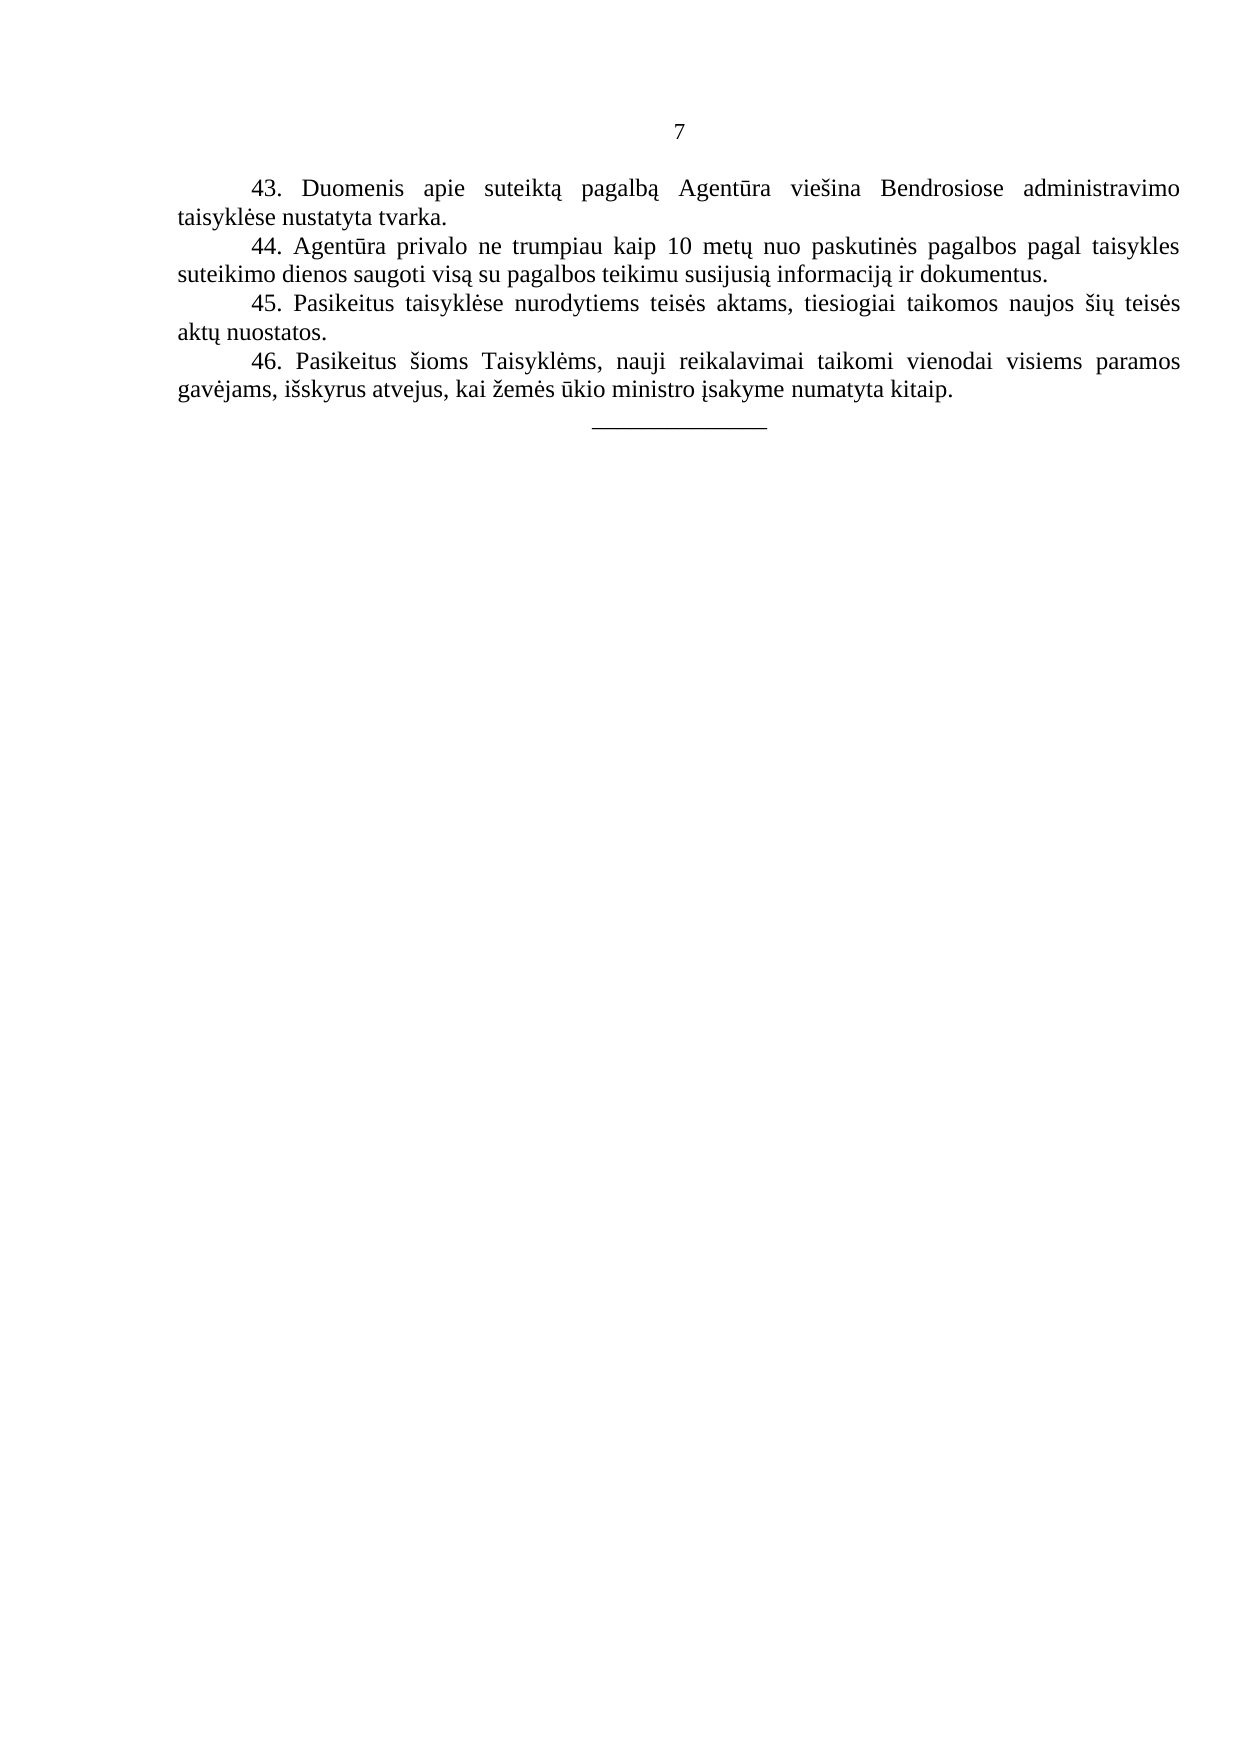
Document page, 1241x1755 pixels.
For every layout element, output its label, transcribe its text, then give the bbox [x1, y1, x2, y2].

text 43. Duomenis apie suteiktą pagalbą Agentūra viešina Bendrosiose administravimo taisyklėse nustatyta tvarka. [177, 173, 1181, 231]
text 44. Agentūra privalo ne trumpiau kaip 10 metų nuo paskutinės pagalbos pagal taisykles suteikimo dienos saugoti visą su pagalbos teikimu susijusią informaciją ir dokumentus. [177, 231, 1181, 288]
text 45. Pasikeitus taisyklėse nurodytiems teisės aktams, tiesiogiai taikomos naujos šių teisės aktų nuostatos. [177, 288, 1181, 346]
text 46. Pasikeitus šioms Taisyklėms, nauji reikalavimai taikomi vienodai visiems paramos gavėjams, išskyrus atvejus, kai žemės ūkio ministro įsakyme numatyta kitaip. [177, 346, 1181, 403]
text ______________ [177, 403, 1181, 432]
